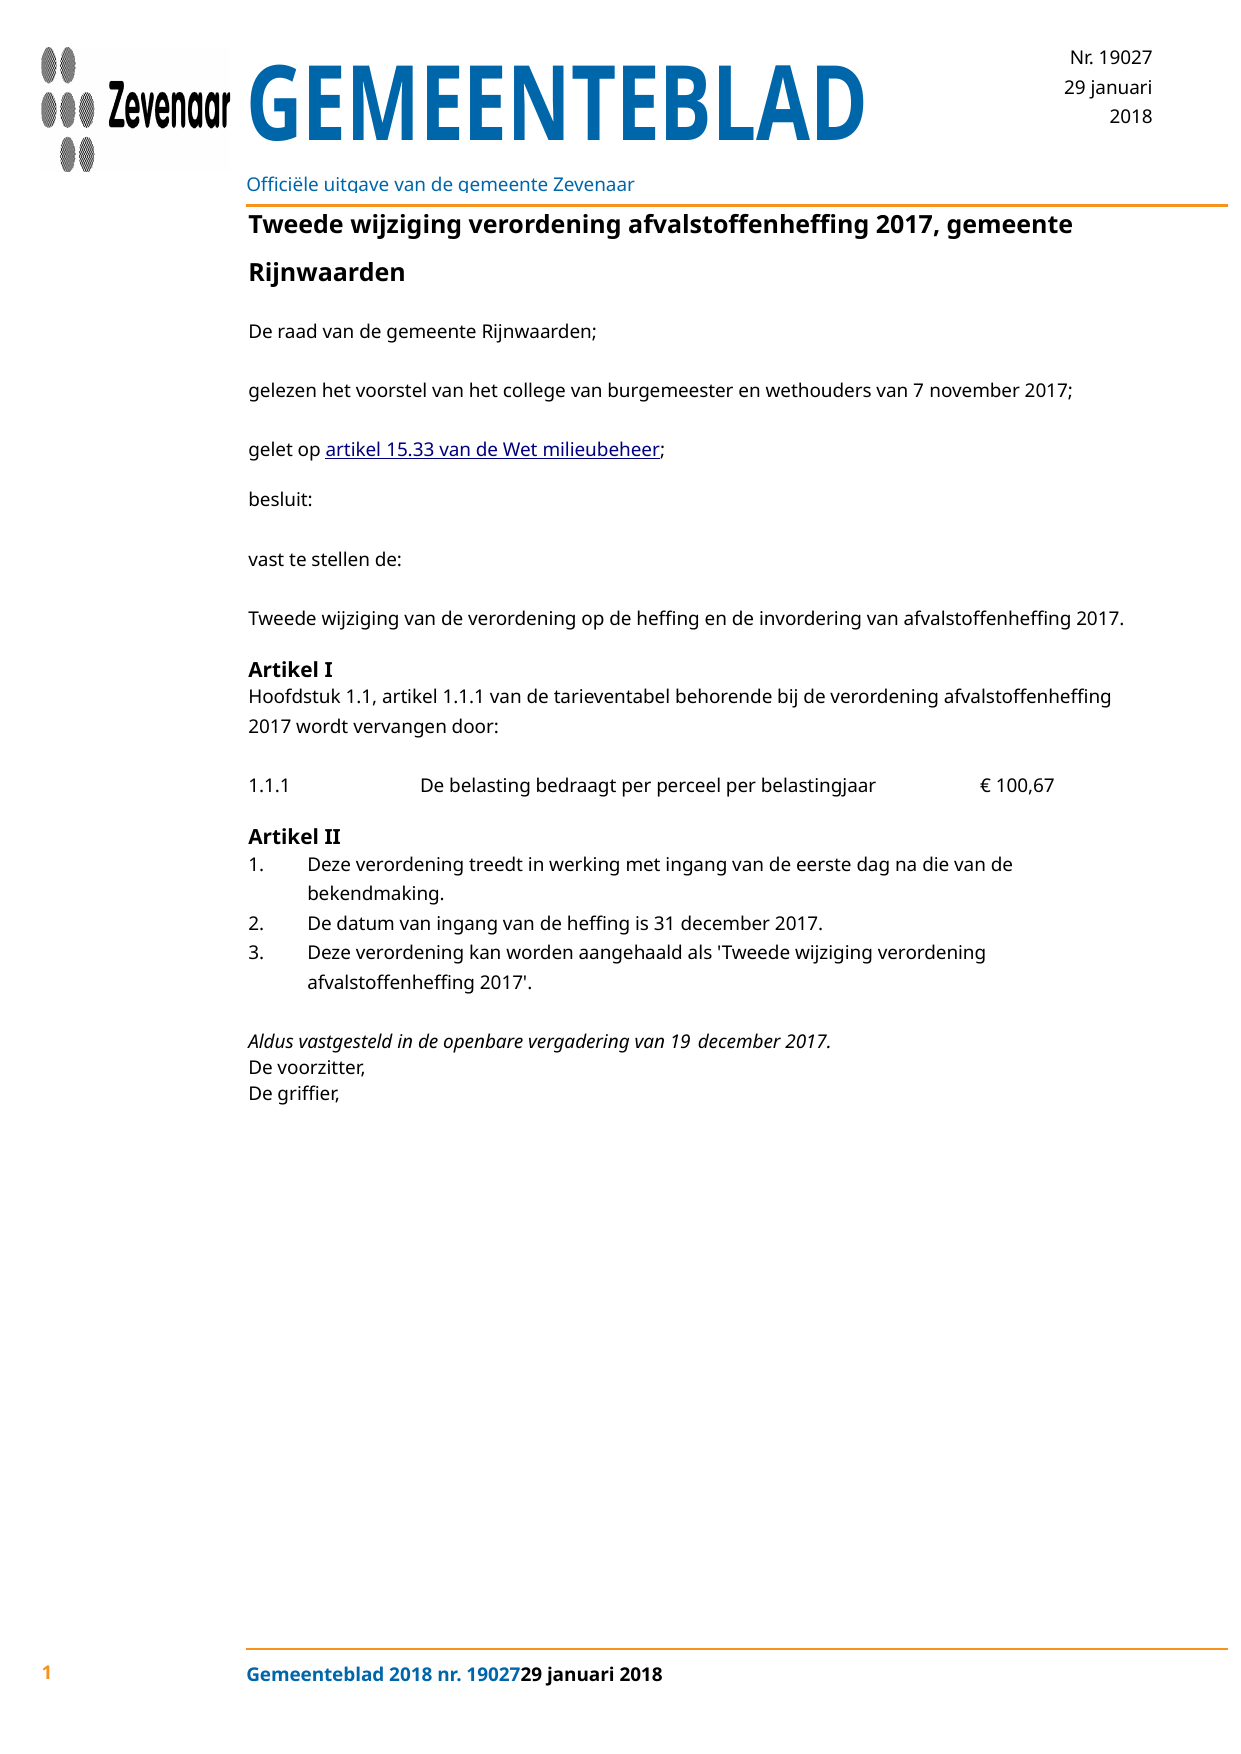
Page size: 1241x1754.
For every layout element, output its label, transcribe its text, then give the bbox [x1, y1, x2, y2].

text gelezen het voorstel van het college van burgemeester en wethouders van 7 november 2017; [248, 377, 1152, 403]
picture [41, 47, 231, 172]
table_header De belasting bedraagt per perceel per belastingjaar [420, 773, 980, 798]
table_header 1.1.1 [248, 773, 420, 798]
text De griffier, [248, 1080, 1152, 1106]
text besluit: [248, 487, 1152, 512]
text Tweede wijziging van de verordening op de heffing en de invordering van afvalstoffenheffing 2017. [248, 605, 1152, 631]
text Hoofdstuk 1.1, artikel 1.1.1 van de tarieventabel behorende bij de verordening afvalstoffenheffing 2017 wordt vervangen door: [248, 684, 1152, 739]
text vast te stellen de: [248, 546, 1152, 571]
text De raad van de gemeente Rijnwaarden; [248, 318, 1152, 344]
text Aldus vastgesteld in de openbare vergadering van 19 december 2017. [248, 1028, 1152, 1054]
text gelet op artikel 15.33 van de Wet milieubeheer; [248, 436, 1152, 462]
list De datum van ingang van de heffing is 31 december 2017. [248, 910, 1152, 936]
list Deze verordening treedt in werking met ingang van de eerste dag na die van de bekendmaking. [248, 851, 1152, 906]
text Tweede wijziging verordening afvalstoffenheffing 2017, gemeente Rijnwaarden [248, 207, 1152, 288]
list Deze verordening kan worden aangehaald als 'Tweede wijziging verordening afvalstoffenheffing 2017'. [248, 939, 1152, 995]
text De voorzitter, [248, 1054, 1152, 1080]
table_header € 100,67 [980, 773, 1152, 798]
text Artikel I [248, 655, 1152, 684]
text Artikel II [248, 822, 1152, 851]
